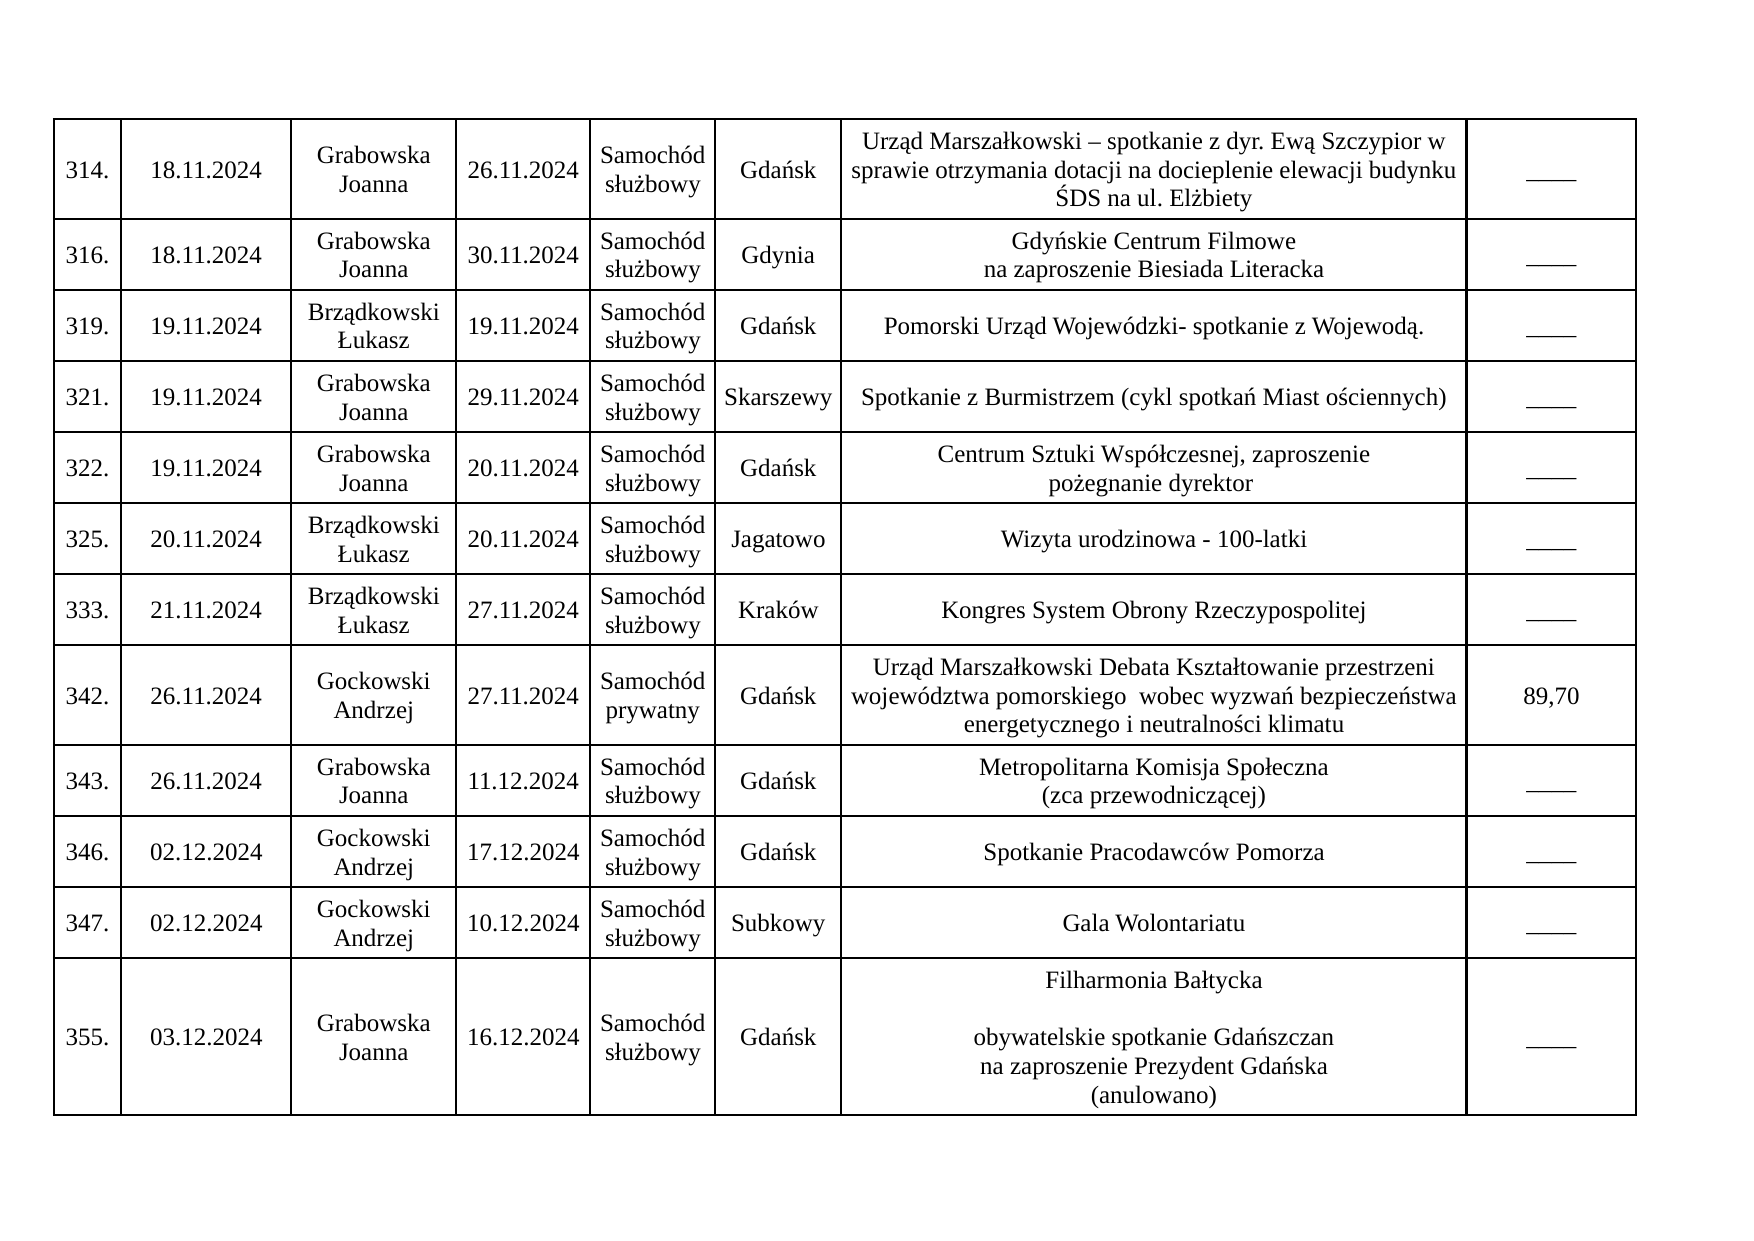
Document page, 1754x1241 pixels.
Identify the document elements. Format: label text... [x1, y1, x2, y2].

table_cell 355. [55, 959, 120, 1114]
table_cell ____ [1468, 746, 1635, 815]
table_cell 322. [55, 433, 120, 502]
table_cell Samochód służbowy [591, 433, 714, 502]
table_cell 26.11.2024 [122, 646, 290, 744]
table_cell 347. [55, 888, 120, 957]
table_cell Jagatowo [716, 504, 840, 573]
table_cell 19.11.2024 [122, 433, 290, 502]
table_cell ____ [1468, 817, 1635, 886]
table_cell 20.11.2024 [122, 504, 290, 573]
table_cell 321. [55, 362, 120, 431]
table_cell 17.12.2024 [457, 817, 589, 886]
table_cell 333. [55, 575, 120, 644]
table_cell 19.11.2024 [122, 362, 290, 431]
table_cell Samochód służbowy [591, 220, 714, 289]
table_cell Gdańsk [716, 646, 840, 744]
table_cell Samochód służbowy [591, 575, 714, 644]
table_cell Grabowska Joanna [292, 362, 455, 431]
table_cell 342. [55, 646, 120, 744]
table_cell Skarszewy [716, 362, 840, 431]
table_cell Grabowska Joanna [292, 120, 455, 218]
table_cell 89,70 [1468, 646, 1635, 744]
table_cell Urząd Marszałkowski Debata Kształtowanie przestrzeni województwa pomorskiego wobec wyzwań bezpieczeństwa energetycznego i neutralności klimatu [842, 646, 1465, 744]
table_cell 20.11.2024 [457, 504, 589, 573]
table_cell 29.11.2024 [457, 362, 589, 431]
table_cell Gala Wolontariatu [842, 888, 1465, 957]
table_cell Samochód służbowy [591, 120, 714, 218]
table_cell 19.11.2024 [122, 291, 290, 360]
table_cell Samochód prywatny [591, 646, 714, 744]
table_cell Kongres System Obrony Rzeczypospolitej [842, 575, 1465, 644]
table_cell 316. [55, 220, 120, 289]
table_cell 325. [55, 504, 120, 573]
table_cell Urząd Marszałkowski – spotkanie z dyr. Ewą Szczypior w sprawie otrzymania dotacji na docieplenie elewacji budynku ŚDS na ul. Elżbiety [842, 120, 1465, 218]
table_cell Samochód służbowy [591, 746, 714, 815]
table_cell 18.11.2024 [122, 120, 290, 218]
table_cell Samochód służbowy [591, 504, 714, 573]
table_cell Brządkowski Łukasz [292, 291, 455, 360]
table_cell ____ [1468, 220, 1635, 289]
table_cell 03.12.2024 [122, 959, 290, 1114]
table_cell 18.11.2024 [122, 220, 290, 289]
table_cell Filharmonia Bałtycka obywatelskie spotkanie Gdańszczan na zaproszenie Prezydent Gdańska (anulowano) [842, 959, 1465, 1114]
table_cell Brządkowski Łukasz [292, 504, 455, 573]
table_cell 346. [55, 817, 120, 886]
table_cell Gdańsk [716, 959, 840, 1114]
table_cell Metropolitarna Komisja Społeczna (zca przewodniczącej) [842, 746, 1465, 815]
table_cell 20.11.2024 [457, 433, 589, 502]
table_cell Samochód służbowy [591, 362, 714, 431]
table_cell Gdańsk [716, 120, 840, 218]
table_cell Gdańsk [716, 817, 840, 886]
table_cell ____ [1468, 291, 1635, 360]
table_cell Wizyta urodzinowa - 100-latki [842, 504, 1465, 573]
table_cell Grabowska Joanna [292, 433, 455, 502]
table_cell ____ [1468, 575, 1635, 644]
table_cell Brządkowski Łukasz [292, 575, 455, 644]
table_cell Kraków [716, 575, 840, 644]
table_cell Samochód służbowy [591, 817, 714, 886]
table_cell 30.11.2024 [457, 220, 589, 289]
table_cell 26.11.2024 [457, 120, 589, 218]
table_cell 314. [55, 120, 120, 218]
table_cell 343. [55, 746, 120, 815]
table_cell Gdynia [716, 220, 840, 289]
table_cell ____ [1468, 888, 1635, 957]
table_cell Subkowy [716, 888, 840, 957]
table_cell 16.12.2024 [457, 959, 589, 1114]
table_cell ____ [1468, 362, 1635, 431]
table_cell Samochód służbowy [591, 959, 714, 1114]
table_cell Gdańsk [716, 746, 840, 815]
table_cell Gdańsk [716, 291, 840, 360]
table_cell Samochód służbowy [591, 888, 714, 957]
table_cell 02.12.2024 [122, 817, 290, 886]
table_cell Pomorski Urząd Wojewódzki- spotkanie z Wojewodą. [842, 291, 1465, 360]
table_cell ____ [1468, 504, 1635, 573]
table_cell 02.12.2024 [122, 888, 290, 957]
table_cell Gdańsk [716, 433, 840, 502]
table_cell 19.11.2024 [457, 291, 589, 360]
table_cell Gdyńskie Centrum Filmowe na zaproszenie Biesiada Literacka [842, 220, 1465, 289]
table_cell ____ [1468, 959, 1635, 1114]
table_cell Gockowski Andrzej [292, 817, 455, 886]
table_cell Gockowski Andrzej [292, 646, 455, 744]
table_cell 21.11.2024 [122, 575, 290, 644]
table_cell ____ [1468, 120, 1635, 218]
table_cell Grabowska Joanna [292, 959, 455, 1114]
table_cell Spotkanie Pracodawców Pomorza [842, 817, 1465, 886]
table_cell Grabowska Joanna [292, 746, 455, 815]
table_cell 26.11.2024 [122, 746, 290, 815]
table_cell Samochód służbowy [591, 291, 714, 360]
table_cell 27.11.2024 [457, 575, 589, 644]
table_cell Spotkanie z Burmistrzem (cykl spotkań Miast ościennych) [842, 362, 1465, 431]
table_cell 319. [55, 291, 120, 360]
table_cell Gockowski Andrzej [292, 888, 455, 957]
table_cell ____ [1468, 433, 1635, 502]
table_cell Grabowska Joanna [292, 220, 455, 289]
table_cell 27.11.2024 [457, 646, 589, 744]
table_cell 10.12.2024 [457, 888, 589, 957]
table_cell 11.12.2024 [457, 746, 589, 815]
table_cell Centrum Sztuki Współczesnej, zaproszenie pożegnanie dyrektor [842, 433, 1465, 502]
